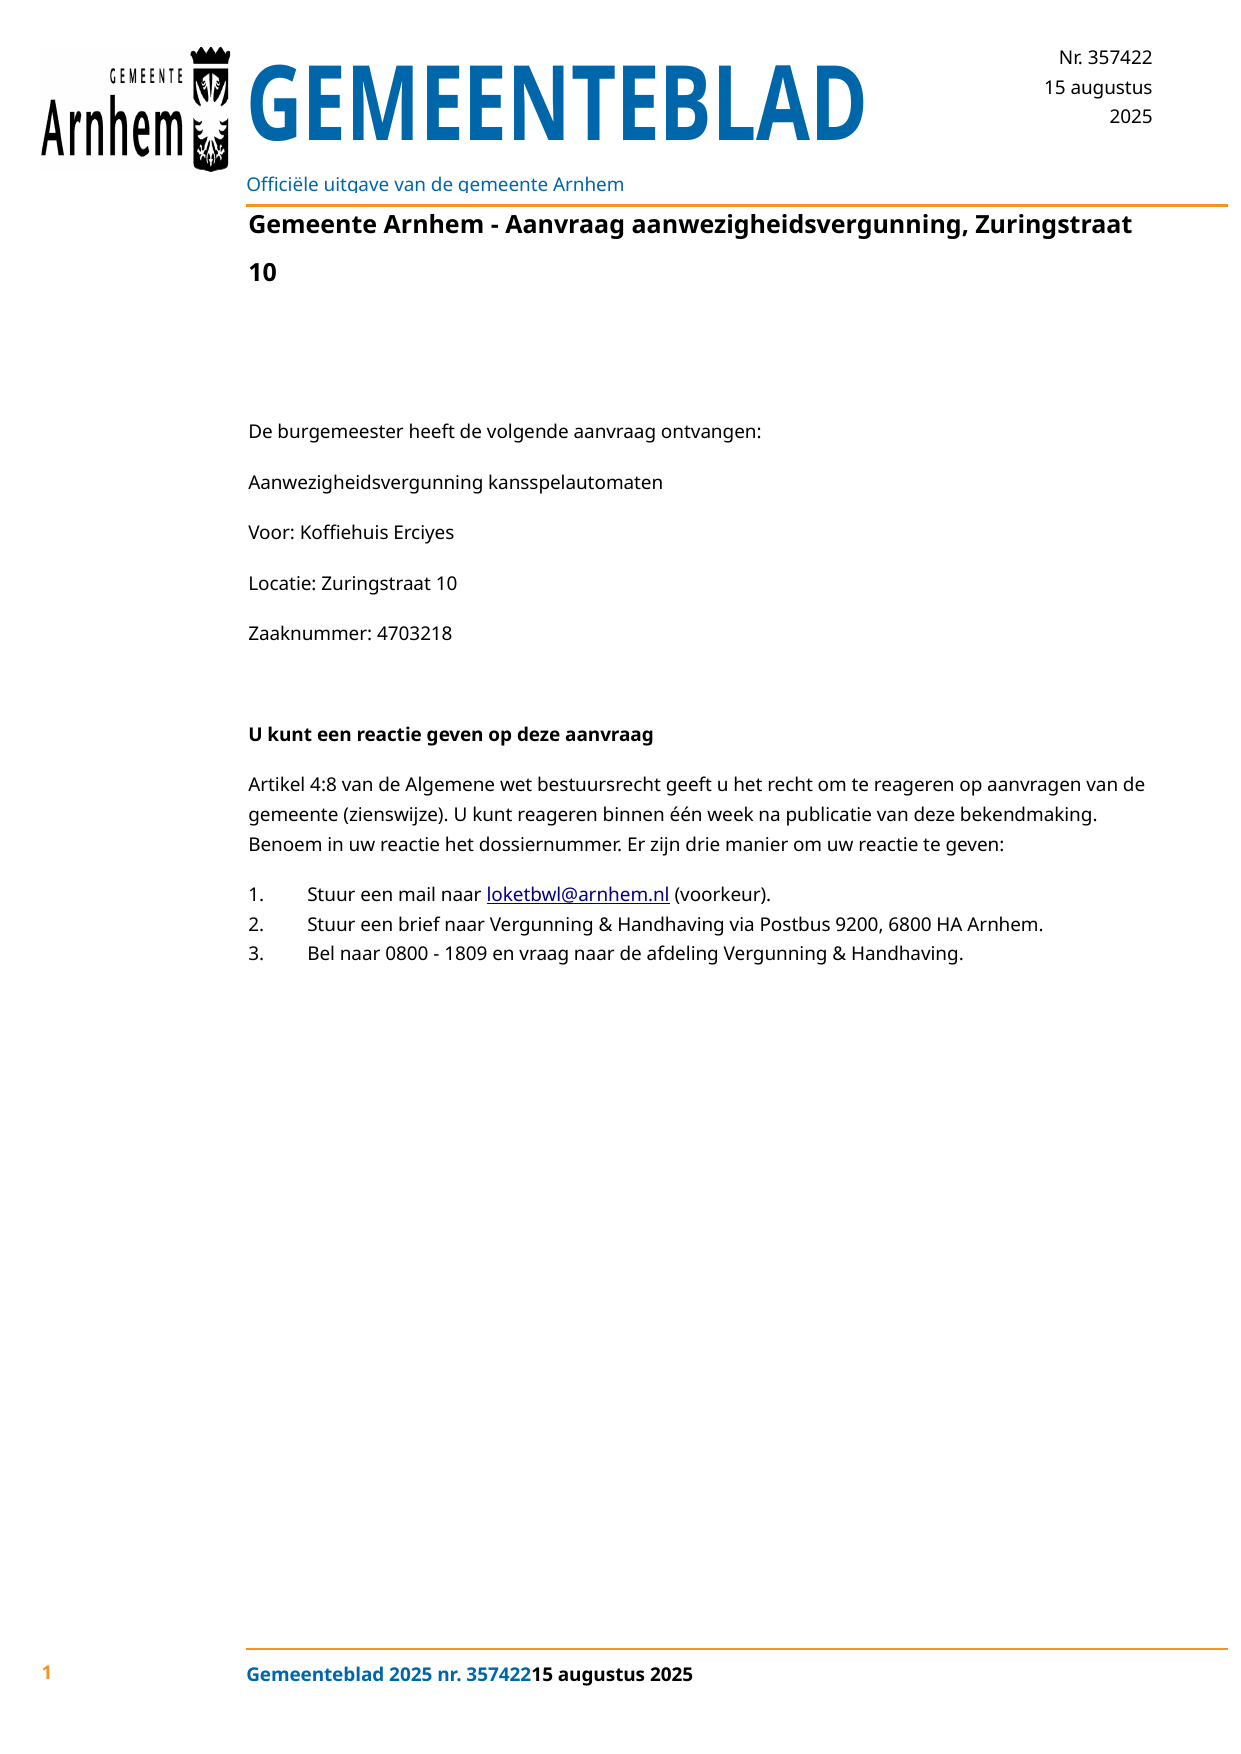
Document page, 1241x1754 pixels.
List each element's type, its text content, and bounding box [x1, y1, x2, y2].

list Bel naar 0800 - 1809 en vraag naar de afdeling Vergunning & Handhaving. [248, 940, 1152, 966]
picture [41, 47, 231, 172]
text Zaaknummer: 4703218 [248, 620, 1152, 646]
text Voor: Koffiehuis Erciyes [248, 519, 1152, 545]
list Stuur een mail naar loketbwl@arnhem.nl (voorkeur). [248, 881, 1152, 907]
text Aanwezigheidsvergunning kansspelautomaten [248, 469, 1152, 495]
text Artikel 4:8 van de Algemene wet bestuursrecht geeft u het recht om te reageren op aanvragen van de gemeente (zienswijze). U kunt reageren binnen één week na publicatie van deze bekendmaking. Benoem in uw reactie het dossiernummer. Er zijn drie manier om uw reactie te geven: [248, 772, 1152, 857]
text Gemeente Arnhem - Aanvraag aanwezigheidsvergunning, Zuringstraat 10 [248, 207, 1152, 288]
text De burgemeester heeft de volgende aanvraag ontvangen: [248, 419, 1152, 444]
list Stuur een brief naar Vergunning & Handhaving via Postbus 9200, 6800 HA Arnhem. [248, 911, 1152, 937]
text U kunt een reactie geven op deze aanvraag [248, 721, 1152, 747]
text Locatie: Zuringstraat 10 [248, 570, 1152, 596]
